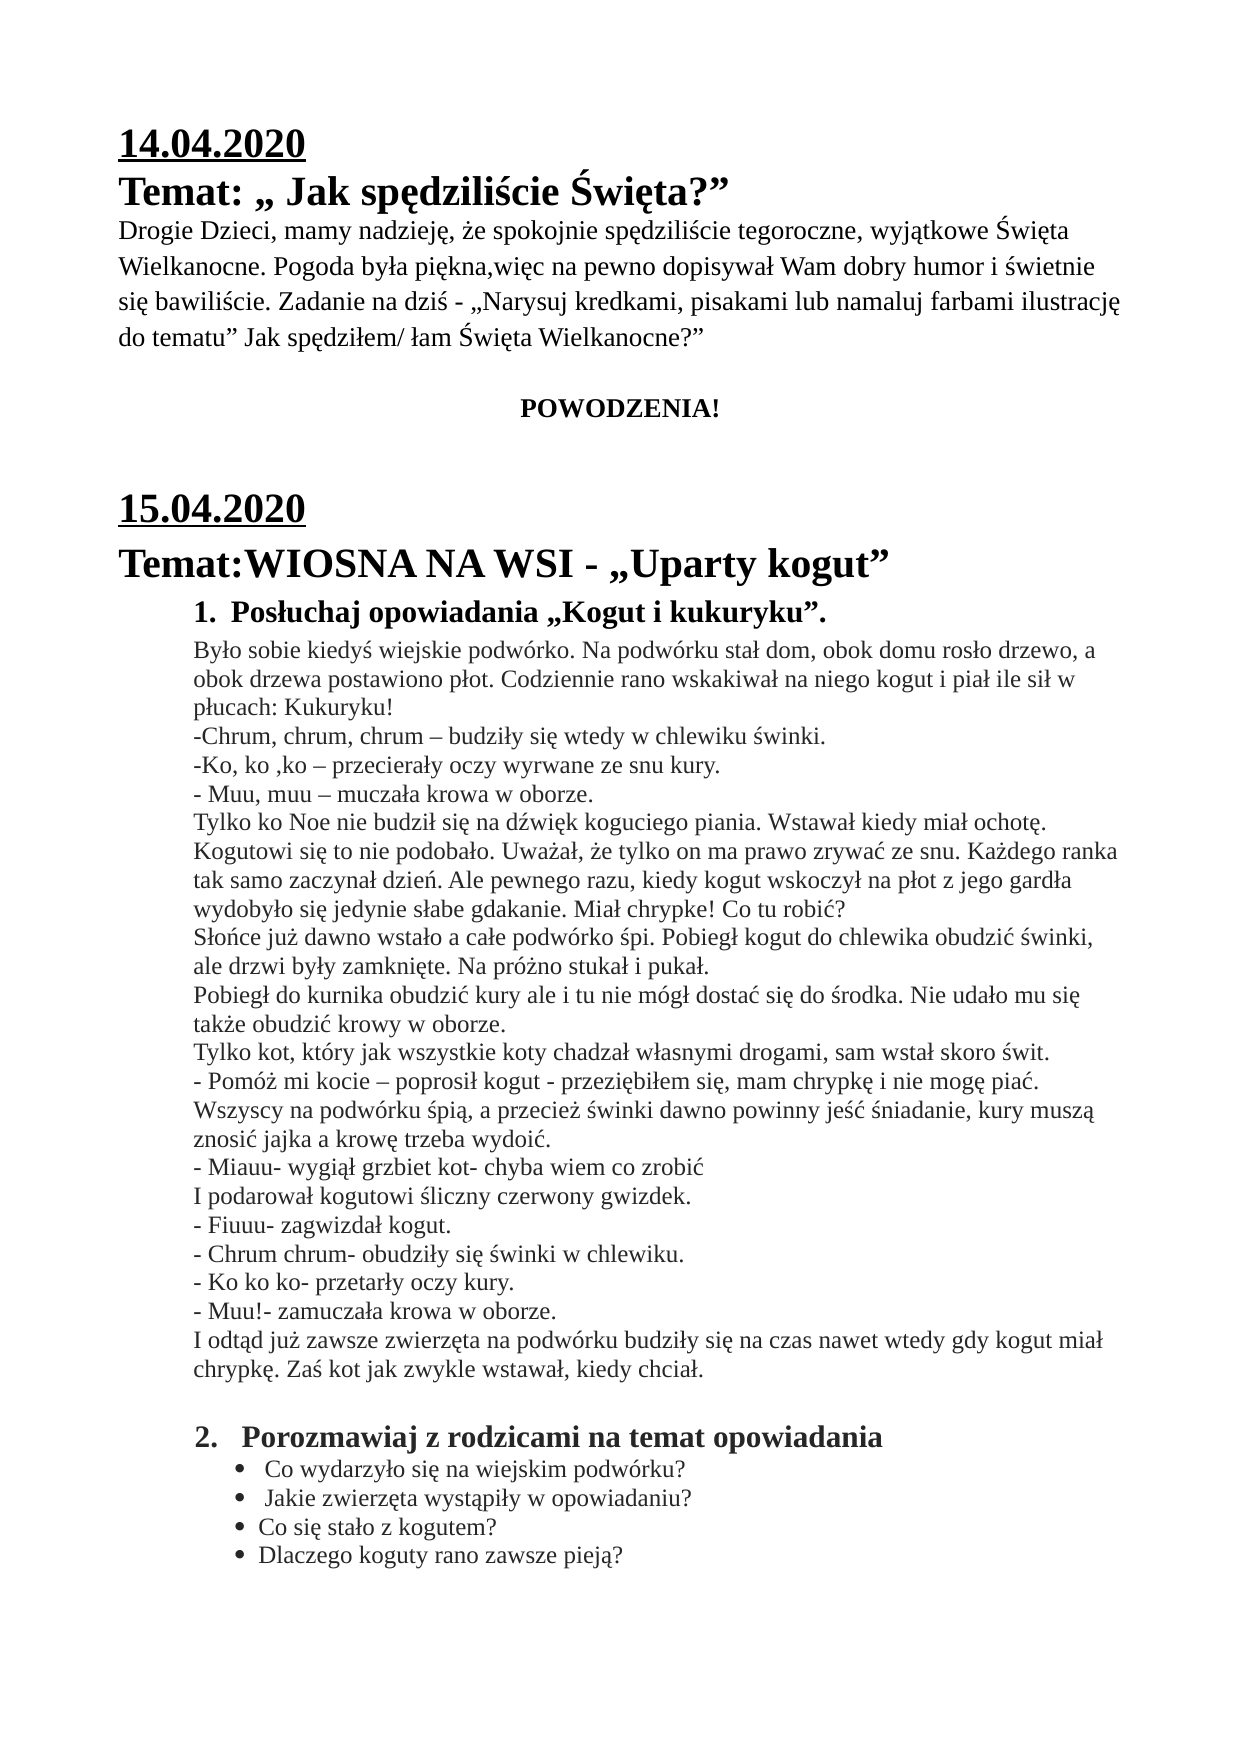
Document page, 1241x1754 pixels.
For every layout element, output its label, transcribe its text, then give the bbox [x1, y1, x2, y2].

text I podarował kogutowi śliczny czerwony gwizdek. [193, 1181, 1122, 1210]
text · Co się stało z kogutem? [235, 1512, 1122, 1541]
text I odtąd już zawsze zwierzęta na podwórku budziły się na czas nawet wtedy gdy kogut miał chrypkę. Zaś kot jak zwykle wstawał, kiedy chciał. [193, 1325, 1122, 1382]
text -Chrum, chrum, chrum – budziły się wtedy w chlewiku świnki. [193, 721, 1122, 750]
text 14.04.2020 [118, 118, 1122, 166]
text Słońce już dawno wstało a całe podwórko śpi. Pobiegł kogut do chlewika obudzić świnki, ale drzwi były zamknięte. Na próżno stukał i pukał. [193, 922, 1122, 980]
text · Co wydarzyło się na wiejskim podwórku? [235, 1454, 1122, 1483]
text Temat: „ Jak spędziliście Święta?” [118, 166, 1122, 214]
text - Pomóż mi kocie – poprosił kogut - przeziębiłem się, mam chrypkę i nie mogę piać. Wszyscy na podwórku śpią, a przecież świnki dawno powinny jeść śniadanie, kury muszą znosić jajka a krowę trzeba wydoić. [193, 1066, 1122, 1152]
text Było sobie kiedyś wiejskie podwórko. Na podwórku stał dom, obok domu rosło drzewo, a obok drzewa postawiono płot. Codziennie rano wskakiwał na niego kogut i piał ile sił w płucach: Kukuryku! [193, 635, 1122, 721]
text - Muu!- zamuczała krowa w oborze. [193, 1296, 1122, 1325]
text Drogie Dzieci, mamy nadzieję, że spokojnie spędziliście tegoroczne, wyjątkowe Święta Wielkanocne. Pogoda była piękna,więc na pewno dopisywał Wam dobry humor i świetnie się bawiliście. Zadanie na dziś - „Narysuj kredkami, pisakami lub namaluj farbami ilustrację do tematu” Jak spędziłem/ łam Święta Wielkanocne?” [118, 214, 1122, 352]
text Pobiegł do kurnika obudzić kury ale i tu nie mógł dostać się do środka. Nie udało mu się także obudzić krowy w oborze. [193, 980, 1122, 1037]
text - Chrum chrum- obudziły się świnki w chlewiku. [193, 1239, 1122, 1267]
text - Fiuuu- zagwizdał kogut. [193, 1210, 1122, 1239]
text -Ko, ko ,ko – przecierały oczy wyrwane ze snu kury. [193, 750, 1122, 779]
text Tylko kot, który jak wszystkie koty chadzał własnymi drogami, sam wstał skoro świt. [193, 1037, 1122, 1066]
list Posłuchaj opowiadania „Kogut i kukuryku”. [193, 594, 1122, 629]
text POWODZENIA! [118, 393, 1122, 424]
text - Muu, muu – muczała krowa w oborze. [193, 779, 1122, 807]
text - Ko ko ko- przetarły oczy kury. [193, 1267, 1122, 1296]
text 2. Porozmawiaj z rodzicami na temat opowiadania [156, 1418, 1122, 1454]
text · Dlaczego koguty rano zawsze pieją? [235, 1541, 1122, 1569]
text Temat:WIOSNA NA WSI - „Uparty kogut” [118, 538, 1122, 586]
text · Jakie zwierzęta wystąpiły w opowiadaniu? [235, 1483, 1122, 1512]
text Tylko ko Noe nie budził się na dźwięk koguciego piania. Wstawał kiedy miał ochotę. Kogutowi się to nie podobało. Uważał, że tylko on ma prawo zrywać ze snu. Każdego ranka tak samo zaczynał dzień. Ale pewnego razu, kiedy kogut wskoczył na płot z jego gardła wydobyło się jedynie słabe gdakanie. Miał chrypke! Co tu robić? [193, 807, 1122, 922]
text 15.04.2020 [118, 483, 1122, 531]
text - Miauu- wygiął grzbiet kot- chyba wiem co zrobić [193, 1152, 1122, 1181]
